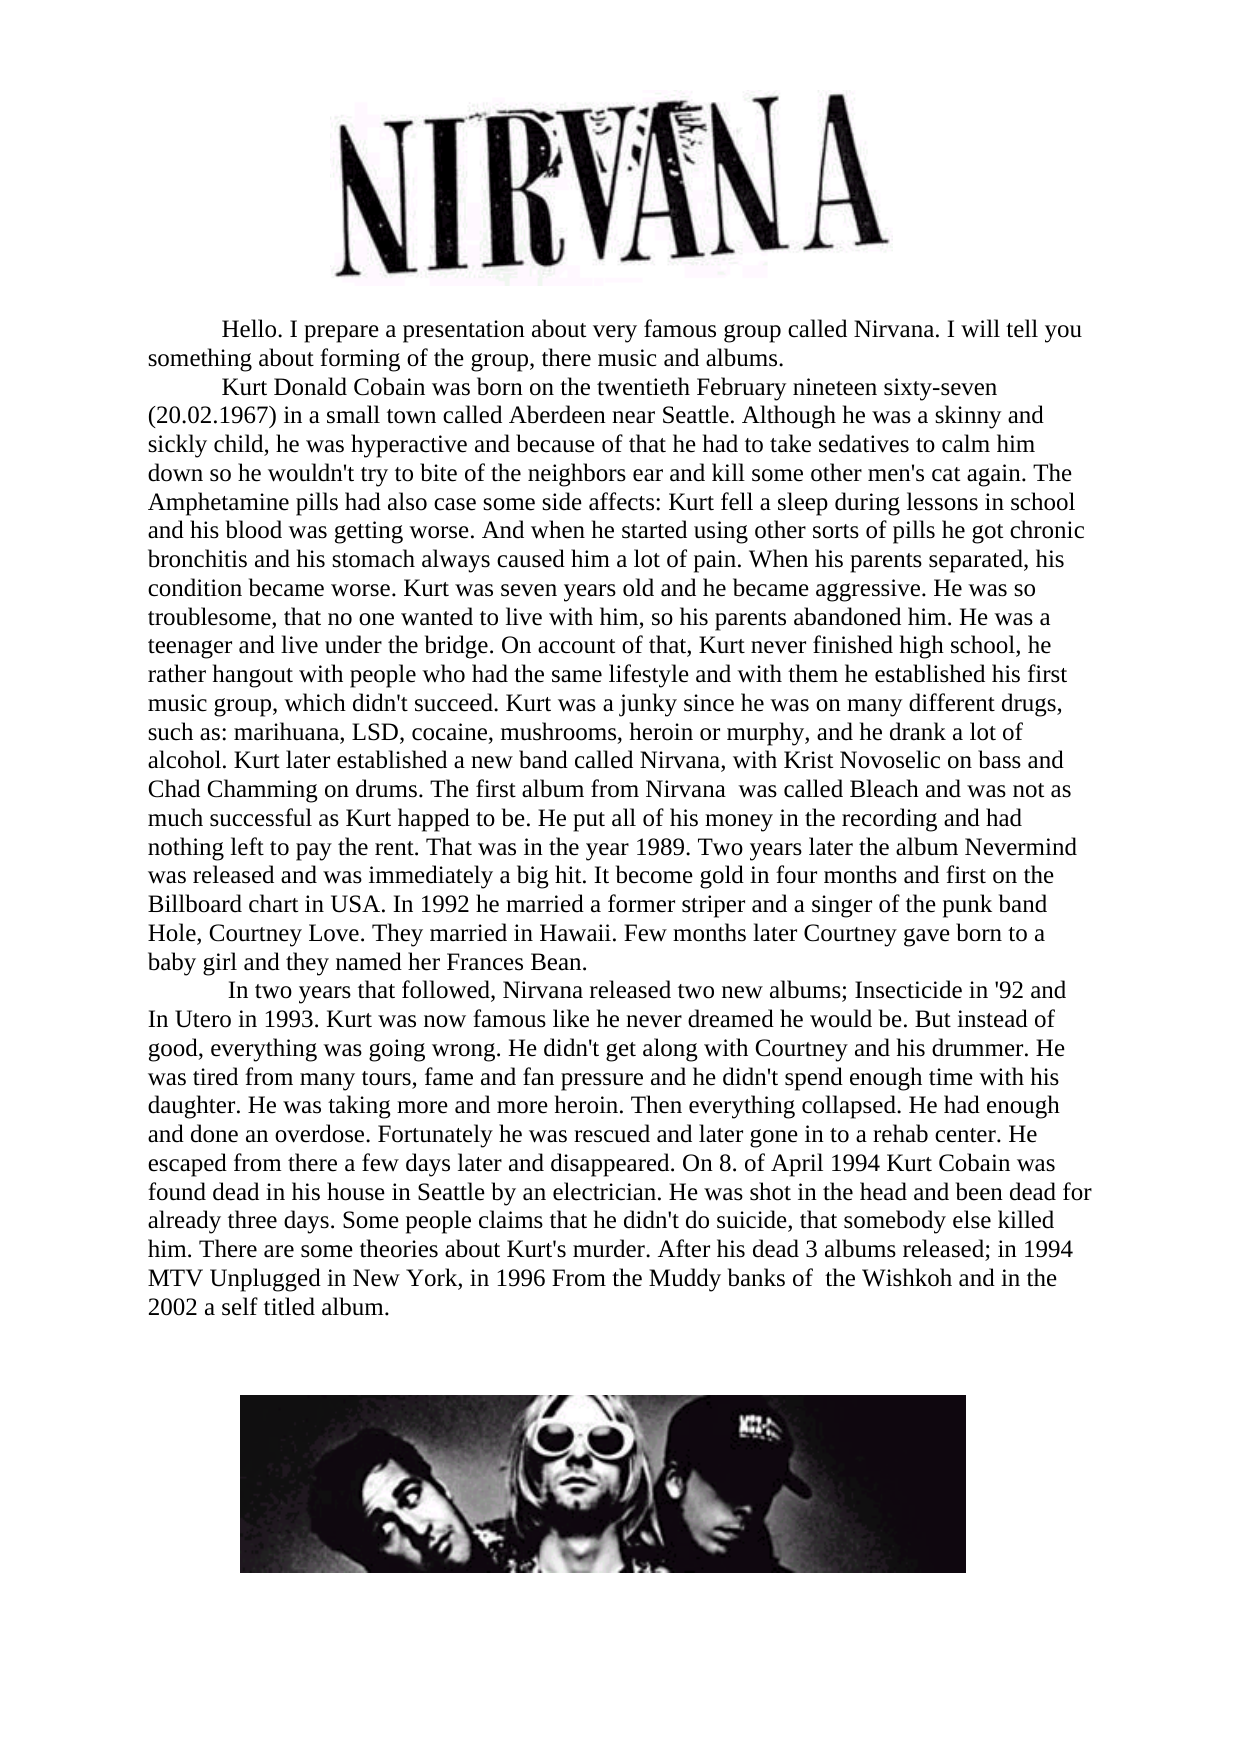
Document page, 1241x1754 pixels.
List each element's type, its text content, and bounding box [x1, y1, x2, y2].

text Kurt Donald Cobain was born on the twentieth February nineteen sixty-seven (20.02.1967) in a small town called Aberdeen near Seattle. Although he was a skinny and sickly child, he was hyperactive and because of that he had to take sedatives to calm him down so he wouldn't try to bite of the neighbors ear and kill some other men's cat again. The Amphetamine pills had also case some side affects: Kurt fell a sleep during lessons in school and his blood was getting worse. And when he started using other sorts of pills he got chronic bronchitis and his stomach always caused him a lot of pain. When his parents separated, his condition became worse. Kurt was seven years old and he became aggressive. He was so troublesome, that no one wanted to live with him, so his parents abandoned him. He was a teenager and live under the bridge. On account of that, Kurt never finished high school, he rather hangout with people who had the same lifestyle and with them he established his first music group, which didn't succeed. Kurt was a junky since he was on many different drugs, such as: marihuana, LSD, cocaine, mushrooms, heroin or murphy, and he drank a lot of alcohol. Kurt later established a new band called Nirvana, with Krist Novoselic on bass and Chad Chamming on drums. The first album from Nirvana was called Bleach and was not as much successful as Kurt happed to be. He put all of his money in the recording and had nothing left to pay the rent. That was in the year 1989. Two years later the album Nevermind was released and was immediately a big hit. It become gold in four months and first on the Billboard chart in USA. In 1992 he married a former striper and a singer of the punk band Hole, Courtney Love. They married in Hawaii. Few months later Courtney gave born to a baby girl and they named her Frances Bean. [148, 372, 1093, 976]
picture [240, 1395, 966, 1573]
text In two years that followed, Nirvana released two new albums; Insecticide in '92 and In Utero in 1993. Kurt was now famous like he never dreamed he would be. But instead of good, everything was going wrong. He didn't get along with Courtney and his drummer. He was tired from many tours, fame and fan pressure and he didn't spend enough time with his daughter. He was taking more and more heroin. Then everything collapsed. He had enough and done an overdose. Fortunately he was rescued and later gone in to a rehab center. He escaped from there a few days later and disappeared. On 8. of April 1994 Kurt Cobain was found dead in his house in Seattle by an electrician. He was shot in the head and been dead for already three days. Some people claims that he didn't do suicide, that somebody else killed him. There are some theories about Kurt's murder. After his dead 3 albums released; in 1994 MTV Unplugged in New York, in 1996 From the Muddy banks of the Wishkoh and in the 2002 a self titled album. [148, 976, 1093, 1321]
picture [330, 90, 893, 286]
text Hello. I prepare a presentation about very famous group called Nirvana. I will tell you something about forming of the group, there music and albums. [148, 314, 1093, 372]
